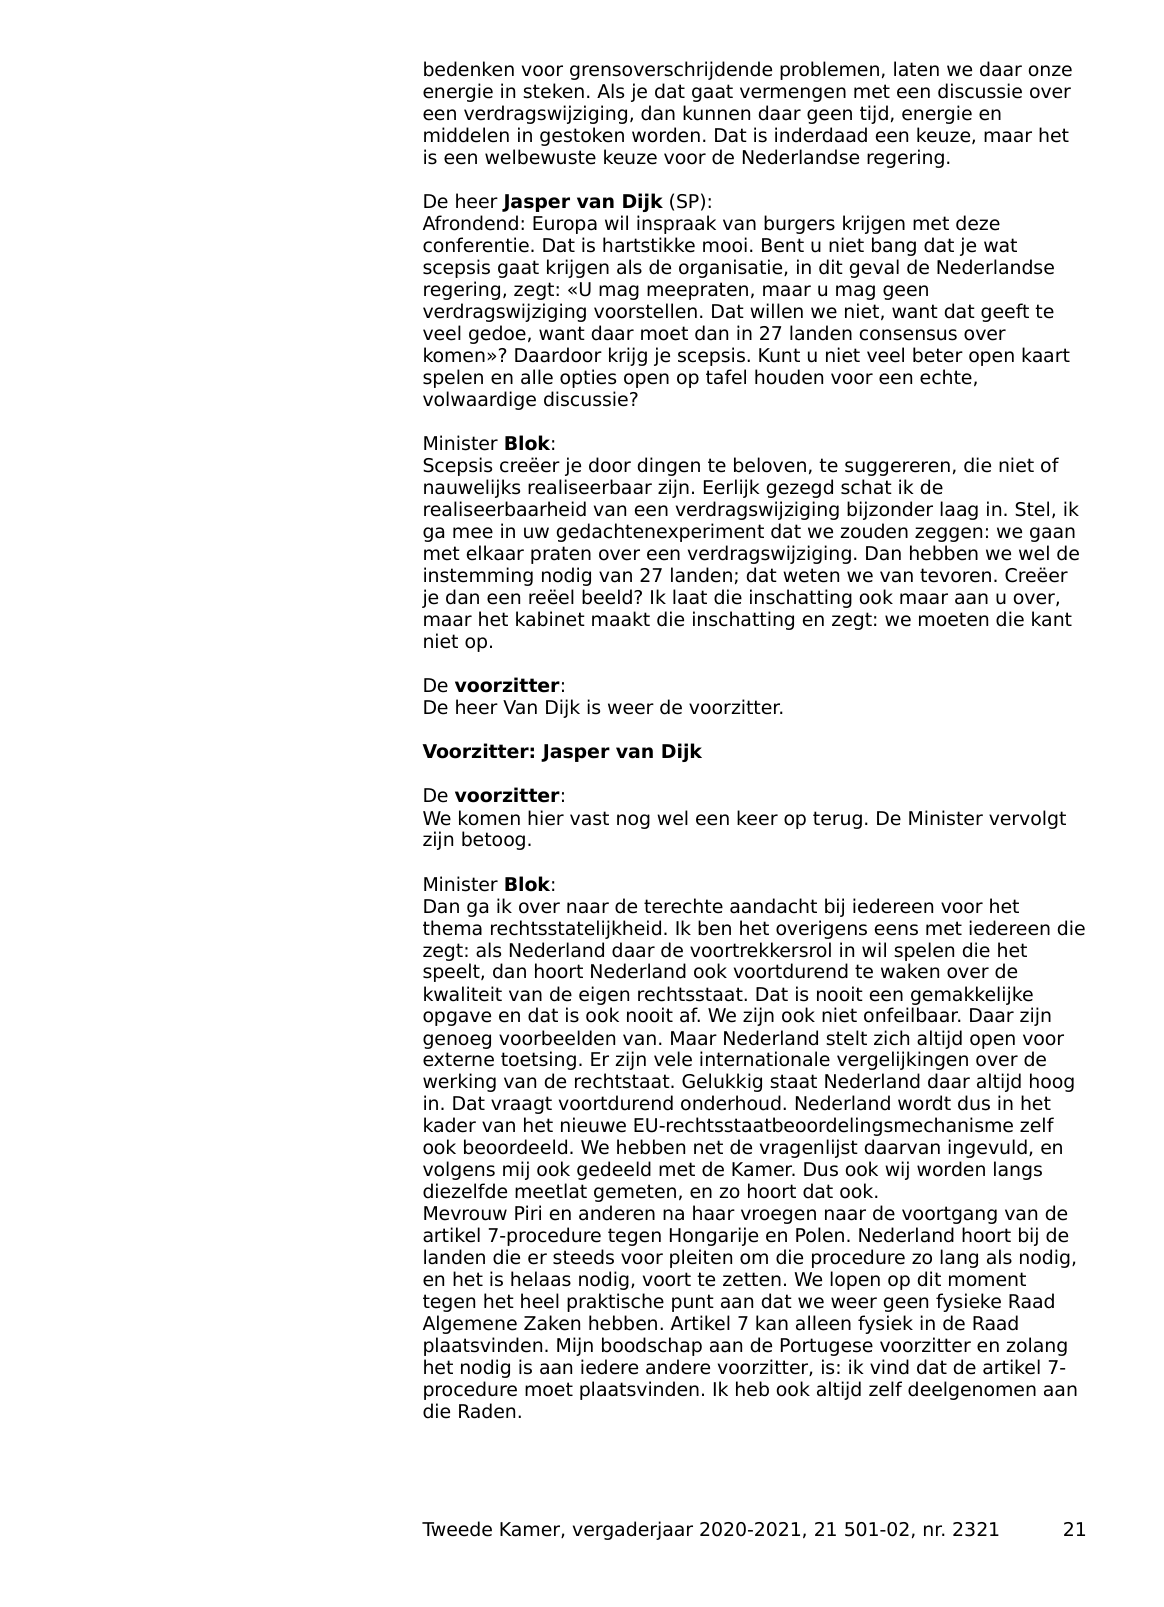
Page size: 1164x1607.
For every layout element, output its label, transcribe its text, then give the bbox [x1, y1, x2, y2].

text We komen hier vast nog wel een keer op terug. De Minister vervolgt zijn betoog. [422, 807, 1087, 851]
text Dan ga ik over naar de terechte aandacht bij iedereen voor het thema rechtsstatelijkheid. Ik ben het overigens eens met iedereen die zegt: als Nederland daar de voortrekkersrol in wil spelen die het speelt, dan hoort Nederland ook voortdurend te waken over de kwaliteit van de eigen rechtsstaat. Dat is nooit een gemakkelijke opgave en dat is ook nooit af. We zijn ook niet onfeilbaar. Daar zijn genoeg voorbeelden van. Maar Nederland stelt zich altijd open voor externe toetsing. Er zijn vele internationale vergelijkingen over de werking van de rechtstaat. Gelukkig staat Nederland daar altijd hoog in. Dat vraagt voortdurend onderhoud. Nederland wordt dus in het kader van het nieuwe EU-rechtsstaatbeoordelingsmechanisme zelf ook beoordeeld. We hebben net de vragenlijst daarvan ingevuld, en volgens mij ook gedeeld met de Kamer. Dus ook wij worden langs diezelfde meetlat gemeten, en zo hoort dat ook. [422, 896, 1087, 1203]
text Minister Blok: [422, 433, 1087, 455]
text Voorzitter: Jasper van Dijk [422, 741, 1087, 763]
text De voorzitter: [422, 785, 1087, 807]
text Minister Blok: [422, 873, 1087, 896]
text bedenken voor grensoverschrijdende problemen, laten we daar onze energie in steken. Als je dat gaat vermengen met een discussie over een verdragswijziging, dan kunnen daar geen tijd, energie en middelen in gestoken worden. Dat is inderdaad een keuze, maar het is een welbewuste keuze voor de Nederlandse regering. [422, 59, 1087, 169]
text De heer Jasper van Dijk (SP): [422, 191, 1087, 213]
text Mevrouw Piri en anderen na haar vroegen naar de voortgang van de artikel 7-procedure tegen Hongarije en Polen. Nederland hoort bij de landen die er steeds voor pleiten om die procedure zo lang als nodig, en het is helaas nodig, voort te zetten. We lopen op dit moment tegen het heel praktische punt aan dat we weer geen fysieke Raad Algemene Zaken hebben. Artikel 7 kan alleen fysiek in de Raad plaatsvinden. Mijn boodschap aan de Portugese voorzitter en zolang het nodig is aan iedere andere voorzitter, is: ik vind dat de artikel 7-procedure moet plaatsvinden. Ik heb ook altijd zelf deelgenomen aan die Raden. [422, 1203, 1087, 1423]
text Scepsis creëer je door dingen te beloven, te suggereren, die niet of nauwelijks realiseerbaar zijn. Eerlijk gezegd schat ik de realiseerbaarheid van een verdragswijziging bijzonder laag in. Stel, ik ga mee in uw gedachtenexperiment dat we zouden zeggen: we gaan met elkaar praten over een verdragswijziging. Dan hebben we wel de instemming nodig van 27 landen; dat weten we van tevoren. Creëer je dan een reëel beeld? Ik laat die inschatting ook maar aan u over, maar het kabinet maakt die inschatting en zegt: we moeten die kant niet op. [422, 455, 1087, 653]
text De voorzitter: [422, 675, 1087, 697]
text Afrondend: Europa wil inspraak van burgers krijgen met deze conferentie. Dat is hartstikke mooi. Bent u niet bang dat je wat scepsis gaat krijgen als de organisatie, in dit geval de Nederlandse regering, zegt: «U mag meepraten, maar u mag geen verdragswijziging voorstellen. Dat willen we niet, want dat geeft te veel gedoe, want daar moet dan in 27 landen consensus over komen»? Daardoor krijg je scepsis. Kunt u niet veel beter open kaart spelen en alle opties open op tafel houden voor een echte, volwaardige discussie? [422, 213, 1087, 411]
text De heer Van Dijk is weer de voorzitter. [422, 697, 1087, 719]
